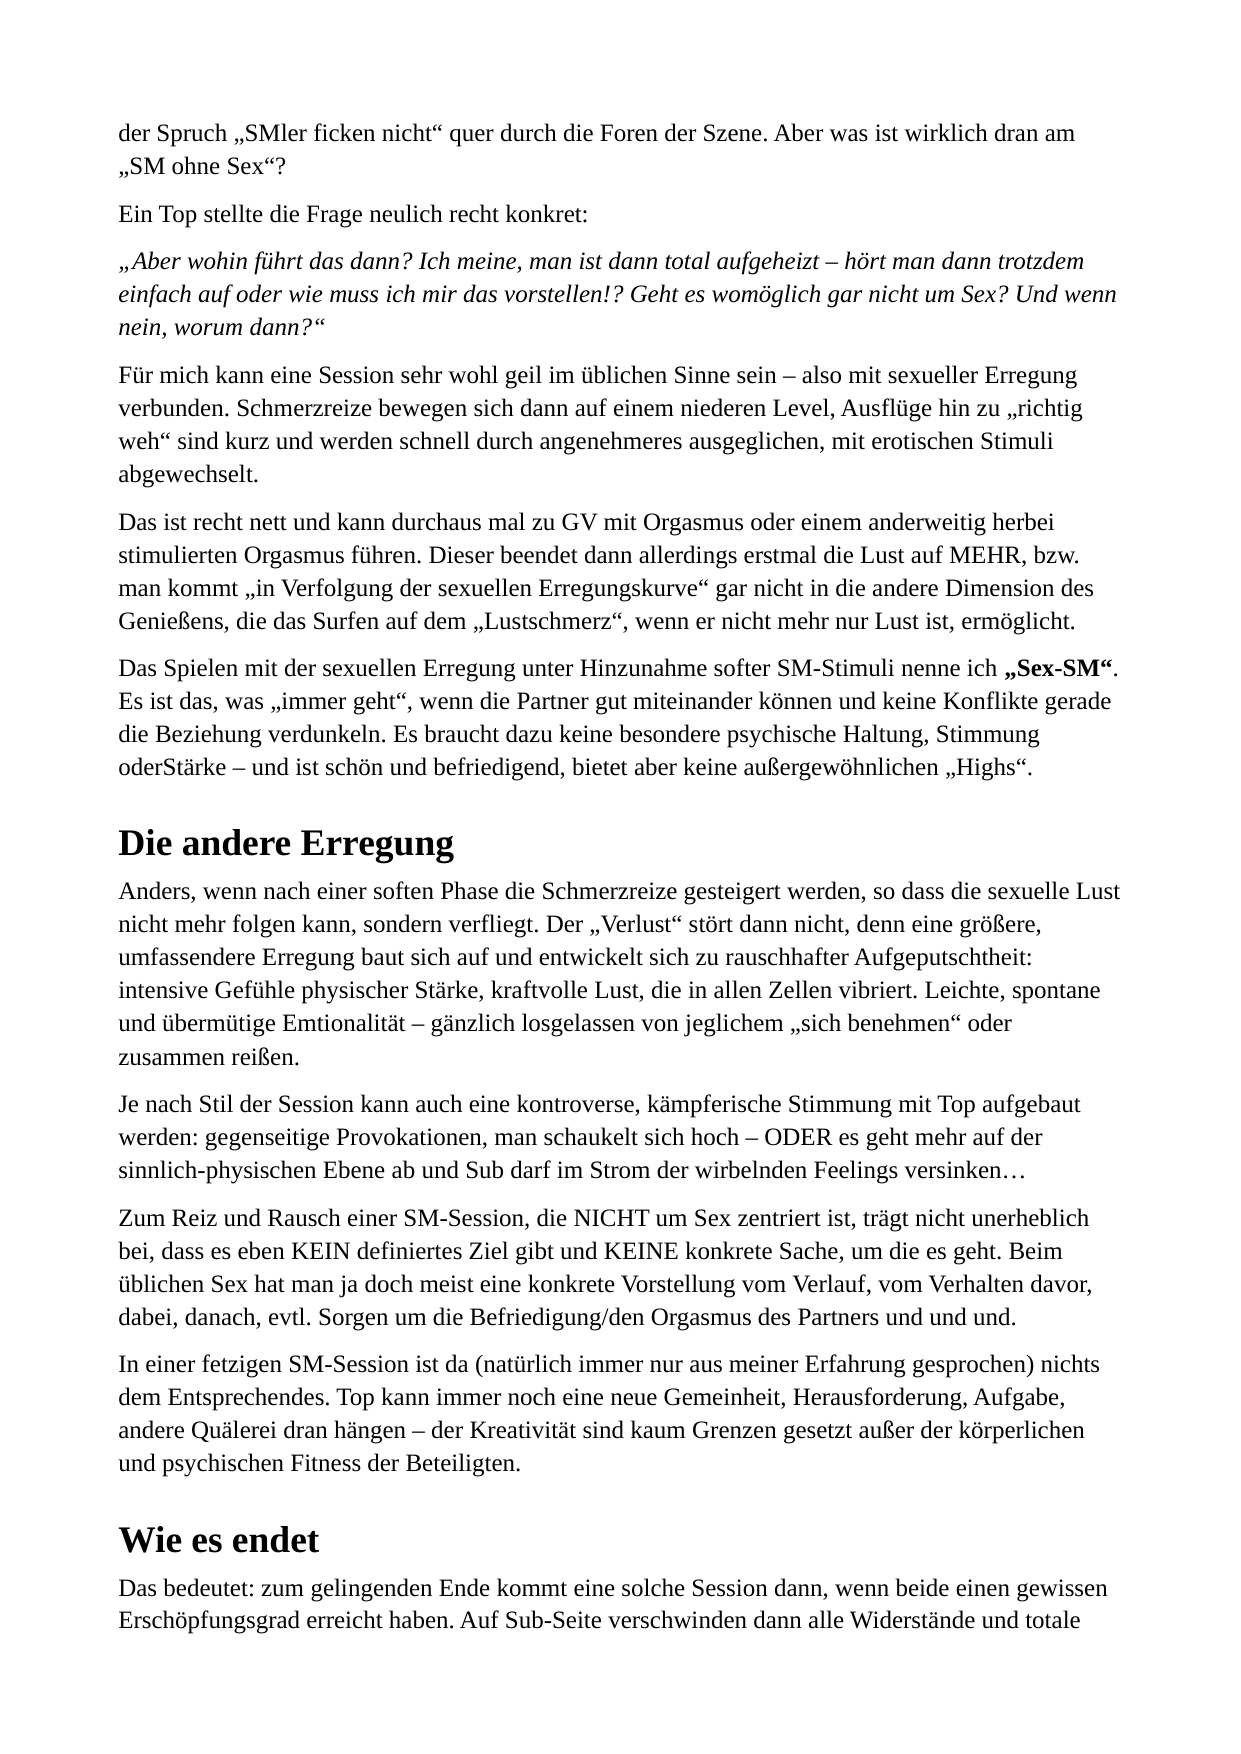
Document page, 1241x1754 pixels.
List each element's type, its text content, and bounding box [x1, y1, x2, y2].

text Für mich kann eine Session sehr wohl geil im üblichen Sinne sein – also mit sexueller Erregung verbunden. Schmerzreize bewegen sich dann auf einem niederen Level, Ausflüge hin zu „richtig weh“ sind kurz und werden schnell durch angenehmeres ausgeglichen, mit erotischen Stimuli abgewechselt. [118, 360, 1122, 488]
text Zum Reiz und Rausch einer SM-Session, die NICHT um Sex zentriert ist, trägt nicht unerheblich bei, dass es eben KEIN definiertes Ziel gibt und KEINE konkrete Sache, um die es geht. Beim üblichen Sex hat man ja doch meist eine konkrete Vorstellung vom Verlauf, vom Verhalten davor, dabei, danach, evtl. Sorgen um die Befriedigung/den Orgasmus des Partners und und und. [118, 1203, 1122, 1331]
subtitle Wie es endet [118, 1517, 1122, 1560]
text Das ist recht nett und kann durchaus mal zu GV mit Orgasmus oder einem anderweitig herbei stimulierten Orgasmus führen. Dieser beendet dann allerdings erstmal die Lust auf MEHR, bzw. man kommt „in Verfolgung der sexuellen Erregungskurve“ gar nicht in die andere Dimension des Genießens, die das Surfen auf dem „Lustschmerz“, wenn er nicht mehr nur Lust ist, ermöglicht. [118, 507, 1122, 634]
text Je nach Stil der Session kann auch eine kontroverse, kämpferische Stimmung mit Top aufgebaut werden: gegenseitige Provokationen, man schaukelt sich hoch – ODER es geht mehr auf der sinnlich-physischen Ebene ab und Sub darf im Strom der wirbelnden Feelings versinken… [118, 1089, 1122, 1184]
text der Spruch „SMler ficken nicht“ quer durch die Foren der Szene. Aber was ist wirklich dran am „SM ohne Sex“? [118, 118, 1122, 180]
text Das Spielen mit der sexuellen Erregung unter Hinzunahme softer SM-Stimuli nenne ich „Sex-SM“. Es ist das, was „immer geht“, wenn die Partner gut miteinander können und keine Konflikte gerade die Beziehung verdunkeln. Es braucht dazu keine besondere psychische Haltung, Stimmung oderStärke – und ist schön und befriedigend, bietet aber keine außergewöhnlichen „Highs“. [118, 653, 1122, 781]
text „Aber wohin führt das dann? Ich meine, man ist dann total aufgeheizt – hört man dann trotzdem einfach auf oder wie muss ich mir das vorstellen!? Geht es womöglich gar nicht um Sex? Und wenn nein, worum dann?“ [118, 246, 1122, 341]
text Anders, wenn nach einer soften Phase die Schmerzreize gesteigert werden, so dass die sexuelle Lust nicht mehr folgen kann, sondern verfliegt. Der „Verlust“ stört dann nicht, denn eine größere, umfassendere Erregung baut sich auf und entwickelt sich zu rauschhafter Aufgeputschtheit: intensive Gefühle physischer Stärke, kraftvolle Lust, die in allen Zellen vibriert. Leichte, spontane und übermütige Emtionalität – gänzlich losgelassen von jeglichem „sich benehmen“ oder zusammen reißen. [118, 876, 1122, 1070]
text In einer fetzigen SM-Session ist da (natürlich immer nur aus meiner Erfahrung gesprochen) nichts dem Entsprechendes. Top kann immer noch eine neue Gemeinheit, Herausforderung, Aufgabe, andere Quälerei dran hängen – der Kreativität sind kaum Grenzen gesetzt außer der körperlichen und psychischen Fitness der Beteiligten. [118, 1349, 1122, 1477]
text Das bedeutet: zum gelingenden Ende kommt eine solche Session dann, wenn beide einen gewissen Erschöpfungsgrad erreicht haben. Auf Sub-Seite verschwinden dann alle Widerstände und totale [118, 1573, 1122, 1634]
text Ein Top stellte die Frage neulich recht konkret: [118, 199, 1122, 227]
subtitle Die andere Erregung [118, 821, 1122, 864]
